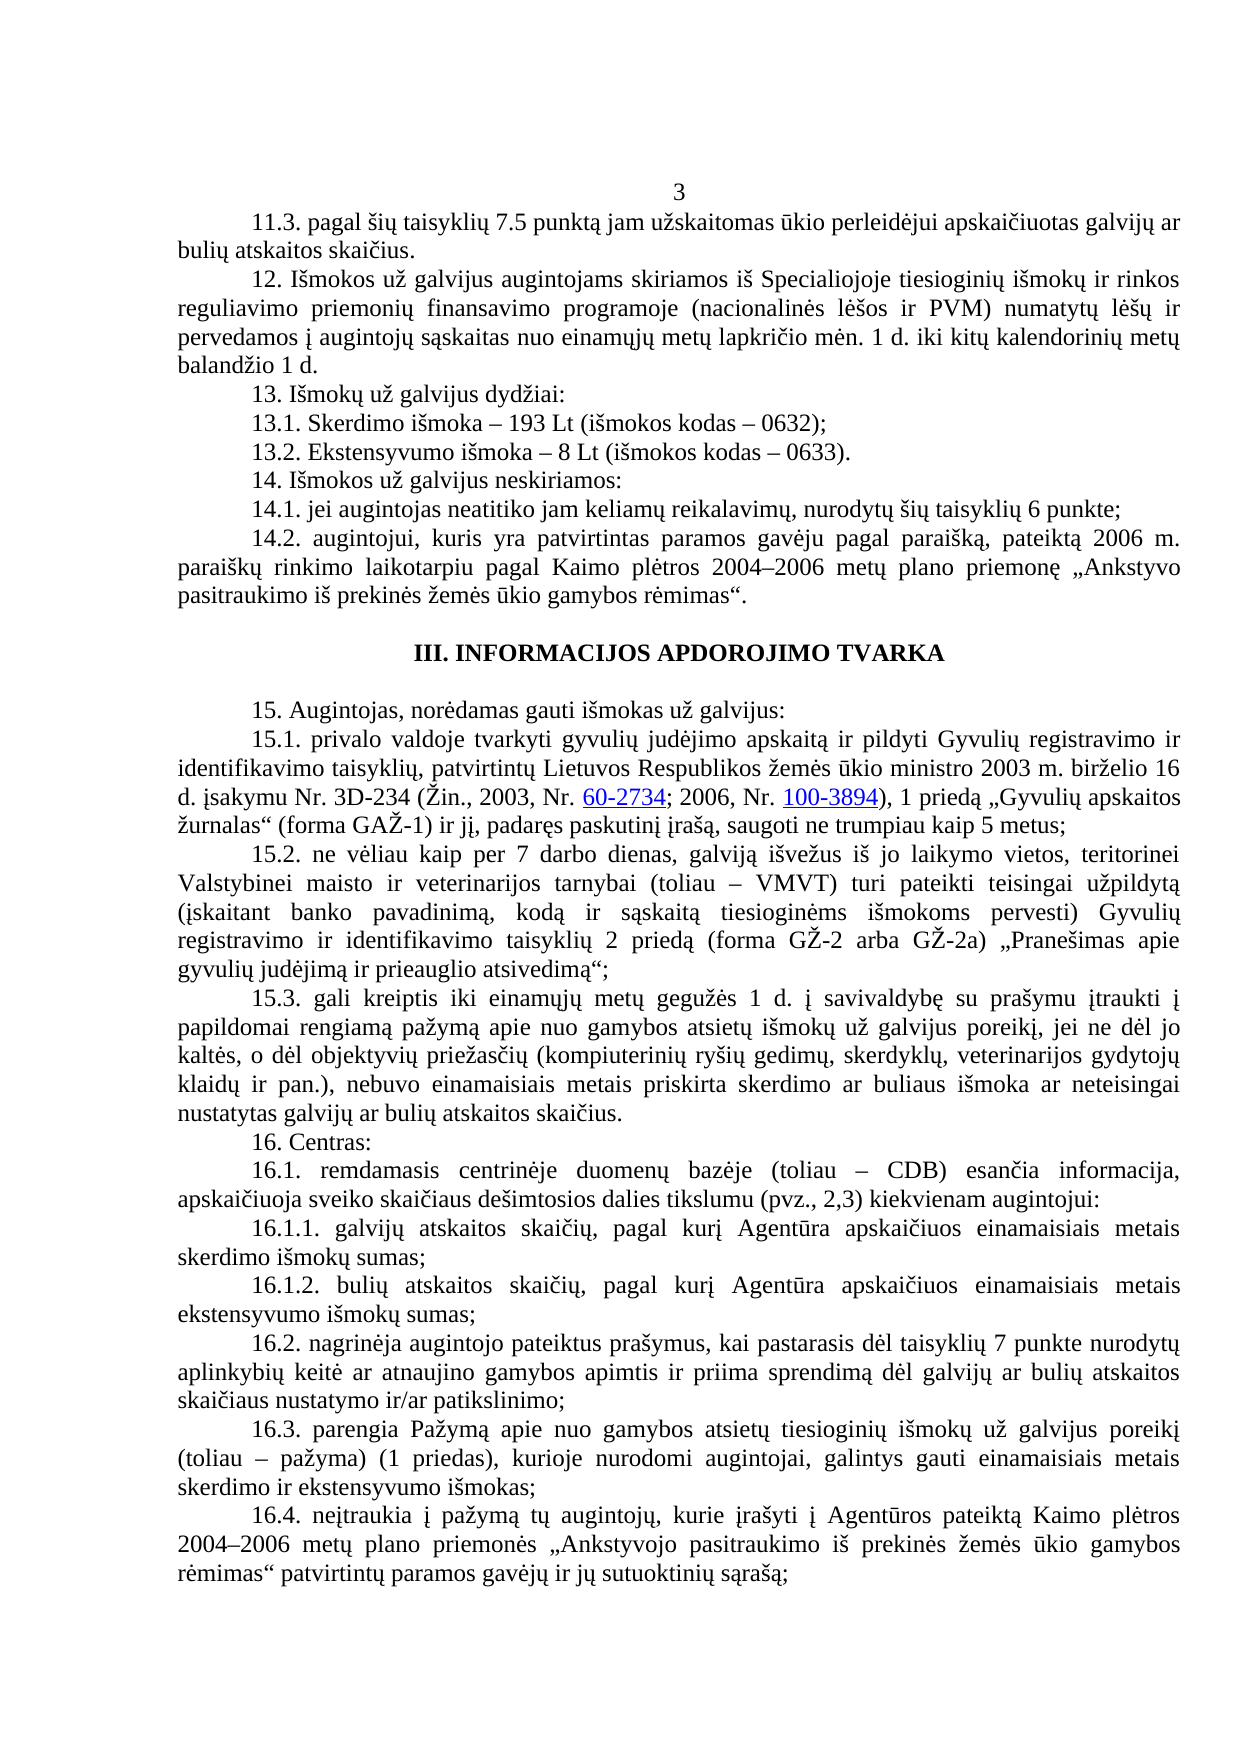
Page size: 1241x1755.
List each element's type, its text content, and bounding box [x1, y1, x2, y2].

text III. INFORMACIJOS APDOROJIMO TVARKA [177, 638, 1181, 667]
text 15.2. ne vėliau kaip per 7 darbo dienas, galviją išvežus iš jo laikymo vietos, teritorinei Valstybinei maisto ir veterinarijos tarnybai (toliau – VMVT) turi pateikti teisingai užpildytą (įskaitant banko pavadinimą, kodą ir sąskaitą tiesioginėms išmokoms pervesti) Gyvulių registravimo ir identifikavimo taisyklių 2 priedą (forma GŽ-2 arba GŽ-2a) „Pranešimas apie gyvulių judėjimą ir prieauglio atsivedimą“; [177, 839, 1181, 983]
text 14.2. augintojui, kuris yra patvirtintas paramos gavėju pagal paraišką, pateiktą 2006 m. paraiškų rinkimo laikotarpiu pagal Kaimo plėtros 2004–2006 metų plano priemonę „Ankstyvo pasitraukimo iš prekinės žemės ūkio gamybos rėmimas“. [177, 523, 1181, 609]
text 11.3. pagal šių taisyklių 7.5 punktą jam užskaitomas ūkio perleidėjui apskaičiuotas galvijų ar bulių atskaitos skaičius. [177, 207, 1181, 264]
text 16.1. remdamasis centrinėje duomenų bazėje (toliau – CDB) esančia informacija, apskaičiuoja sveiko skaičiaus dešimtosios dalies tikslumu (pvz., 2,3) kiekvienam augintojui: [177, 1155, 1181, 1213]
text 13.1. Skerdimo išmoka – 193 Lt (išmokos kodas – 0632); [177, 408, 1181, 437]
text 15.1. privalo valdoje tvarkyti gyvulių judėjimo apskaitą ir pildyti Gyvulių registravimo ir identifikavimo taisyklių, patvirtintų Lietuvos Respublikos žemės ūkio ministro 2003 m. birželio 16 d. įsakymu Nr. 3D-234 (Žin., 2003, Nr. 60-2734; 2006, Nr. 100-3894), 1 priedą „Gyvulių apskaitos žurnalas“ (forma GAŽ-1) ir jį, padaręs paskutinį įrašą, saugoti ne trumpiau kaip 5 metus; [177, 724, 1181, 839]
text 16.2. nagrinėja augintojo pateiktus prašymus, kai pastarasis dėl taisyklių 7 punkte nurodytų aplinkybių keitė ar atnaujino gamybos apimtis ir priima sprendimą dėl galvijų ar bulių atskaitos skaičiaus nustatymo ir/ar patikslinimo; [177, 1328, 1181, 1414]
text 16.1.1. galvijų atskaitos skaičių, pagal kurį Agentūra apskaičiuos einamaisiais metais skerdimo išmokų sumas; [177, 1213, 1181, 1270]
text 13. Išmokų už galvijus dydžiai: [177, 379, 1181, 408]
text 13.2. Ekstensyvumo išmoka – 8 Lt (išmokos kodas – 0633). [177, 437, 1181, 465]
text 15. Augintojas, norėdamas gauti išmokas už galvijus: [177, 695, 1181, 724]
text 14. Išmokos už galvijus neskiriamos: [177, 465, 1181, 494]
text 16.3. parengia Pažymą apie nuo gamybos atsietų tiesioginių išmokų už galvijus poreikį (toliau – pažyma) (1 priedas), kurioje nurodomi augintojai, galintys gauti einamaisiais metais skerdimo ir ekstensyvumo išmokas; [177, 1414, 1181, 1500]
text 15.3. gali kreiptis iki einamųjų metų gegužės 1 d. į savivaldybę su prašymu įtraukti į papildomai rengiamą pažymą apie nuo gamybos atsietų išmokų už galvijus poreikį, jei ne dėl jo kaltės, o dėl objektyvių priežasčių (kompiuterinių ryšių gedimų, skerdyklų, veterinarijos gydytojų klaidų ir pan.), nebuvo einamaisiais metais priskirta skerdimo ar buliaus išmoka ar neteisingai nustatytas galvijų ar bulių atskaitos skaičius. [177, 983, 1181, 1127]
text 16.4. neįtraukia į pažymą tų augintojų, kurie įrašyti į Agentūros pateiktą Kaimo plėtros 2004–2006 metų plano priemonės „Ankstyvojo pasitraukimo iš prekinės žemės ūkio gamybos rėmimas“ patvirtintų paramos gavėjų ir jų sutuoktinių sąrašą; [177, 1500, 1181, 1587]
text 16. Centras: [177, 1127, 1181, 1155]
text 12. Išmokos už galvijus augintojams skiriamos iš Specialiojoje tiesioginių išmokų ir rinkos reguliavimo priemonių finansavimo programoje (nacionalinės lėšos ir PVM) numatytų lėšų ir pervedamos į augintojų sąskaitas nuo einamųjų metų lapkričio mėn. 1 d. iki kitų kalendorinių metų balandžio 1 d. [177, 264, 1181, 379]
text 14.1. jei augintojas neatitiko jam keliamų reikalavimų, nurodytų šių taisyklių 6 punkte; [177, 494, 1181, 523]
text 16.1.2. bulių atskaitos skaičių, pagal kurį Agentūra apskaičiuos einamaisiais metais ekstensyvumo išmokų sumas; [177, 1270, 1181, 1328]
